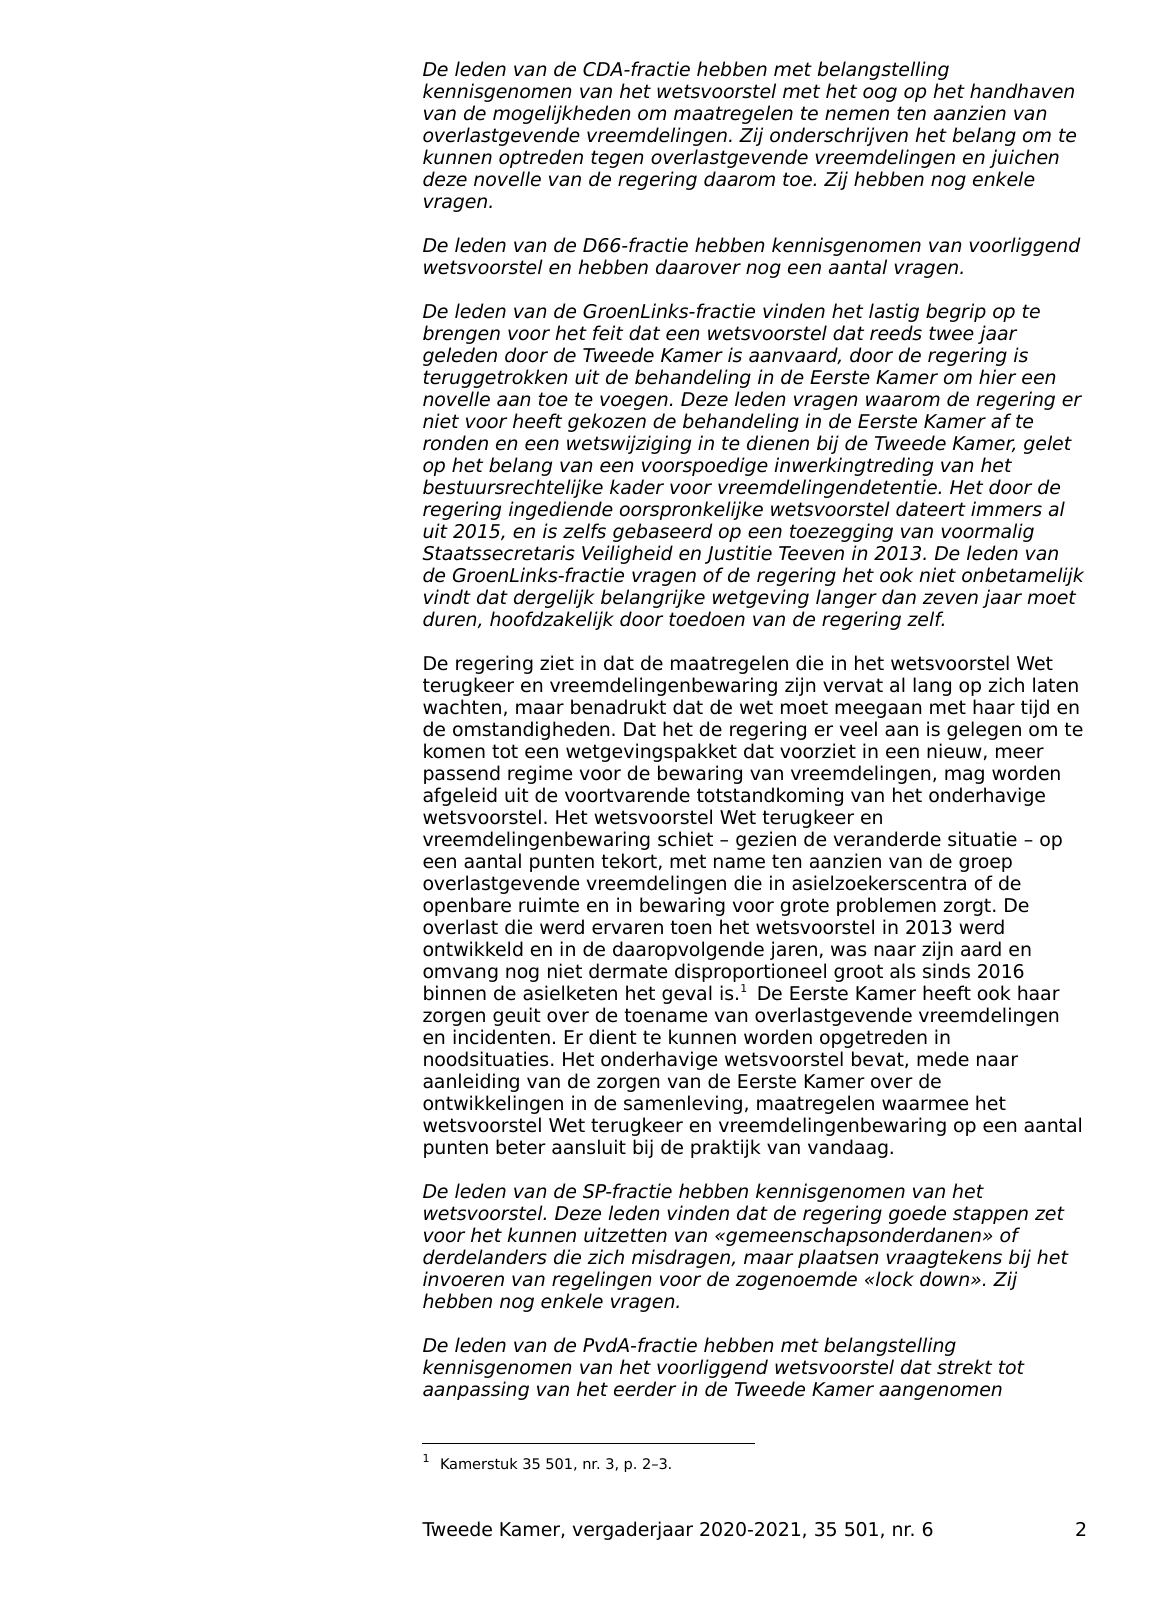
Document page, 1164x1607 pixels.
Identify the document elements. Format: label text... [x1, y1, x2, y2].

text De leden van de D66-fractie hebben kennisgenomen van voorliggend wetsvoorstel en hebben daarover nog een aantal vragen. [422, 235, 1087, 279]
text De leden van de GroenLinks-fractie vinden het lastig begrip op te brengen voor het feit dat een wetsvoorstel dat reeds twee jaar geleden door de Tweede Kamer is aanvaard, door de regering is teruggetrokken uit de behandeling in de Eerste Kamer om hier een novelle aan toe te voegen. Deze leden vragen waarom de regering er niet voor heeft gekozen de behandeling in de Eerste Kamer af te ronden en een wetswijziging in te dienen bij de Tweede Kamer, gelet op het belang van een voorspoedige inwerkingtreding van het bestuursrechtelijke kader voor vreemdelingendetentie. Het door de regering ingediende oorspronkelijke wetsvoorstel dateert immers al uit 2015, en is zelfs gebaseerd op een toezegging van voormalig Staatssecretaris Veiligheid en Justitie Teeven in 2013. De leden van de GroenLinks-fractie vragen of de regering het ook niet onbetamelijk vindt dat dergelijk belangrijke wetgeving langer dan zeven jaar moet duren, hoofdzakelijk door toedoen van de regering zelf. [422, 301, 1087, 631]
text De leden van de PvdA-fractie hebben met belangstelling kennisgenomen van het voorliggend wetsvoorstel dat strekt tot aanpassing van het eerder in de Tweede Kamer aangenomen [422, 1335, 1087, 1401]
text De leden van de CDA-fractie hebben met belangstelling kennisgenomen van het wetsvoorstel met het oog op het handhaven van de mogelijkheden om maatregelen te nemen ten aanzien van overlastgevende vreemdelingen. Zij onderschrijven het belang om te kunnen optreden tegen overlastgevende vreemdelingen en juichen deze novelle van de regering daarom toe. Zij hebben nog enkele vragen. [422, 59, 1087, 213]
text De regering ziet in dat de maatregelen die in het wetsvoorstel Wet terugkeer en vreemdelingenbewaring zijn vervat al lang op zich laten wachten, maar benadrukt dat de wet moet meegaan met haar tijd en de omstandigheden. Dat het de regering er veel aan is gelegen om te komen tot een wetgevingspakket dat voorziet in een nieuw, meer passend regime voor de bewaring van vreemdelingen, mag worden afgeleid uit de voortvarende totstandkoming van het onderhavige wetsvoorstel. Het wetsvoorstel Wet terugkeer en vreemdelingenbewaring schiet – gezien de veranderde situatie – op een aantal punten tekort, met name ten aanzien van de groep overlastgevende vreemdelingen die in asielzoekerscentra of de openbare ruimte en in bewaring voor grote problemen zorgt. De overlast die werd ervaren toen het wetsvoorstel in 2013 werd ontwikkeld en in de daaropvolgende jaren, was naar zijn aard en omvang nog niet dermate disproportioneel groot als sinds 2016 binnen de asielketen het geval is. De Eerste Kamer heeft ook haar zorgen geuit over de toename van overlastgevende vreemdelingen en incidenten. Er dient te kunnen worden opgetreden in noodsituaties. Het onderhavige wetsvoorstel bevat, mede naar aanleiding van de zorgen van de Eerste Kamer over de ontwikkelingen in de samenleving, maatregelen waarmee het wetsvoorstel Wet terugkeer en vreemdelingenbewaring op een aantal punten beter aansluit bij de praktijk van vandaag. [422, 653, 1087, 1159]
text De leden van de SP-fractie hebben kennisgenomen van het wetsvoorstel. Deze leden vinden dat de regering goede stappen zet voor het kunnen uitzetten van «gemeenschapsonderdanen» of derdelanders die zich misdragen, maar plaatsen vraagtekens bij het invoeren van regelingen voor de zogenoemde «lock down». Zij hebben nog enkele vragen. [422, 1181, 1087, 1313]
text Kamerstuk 35 501, nr. 3, p. 2–3. [422, 1452, 1087, 1474]
